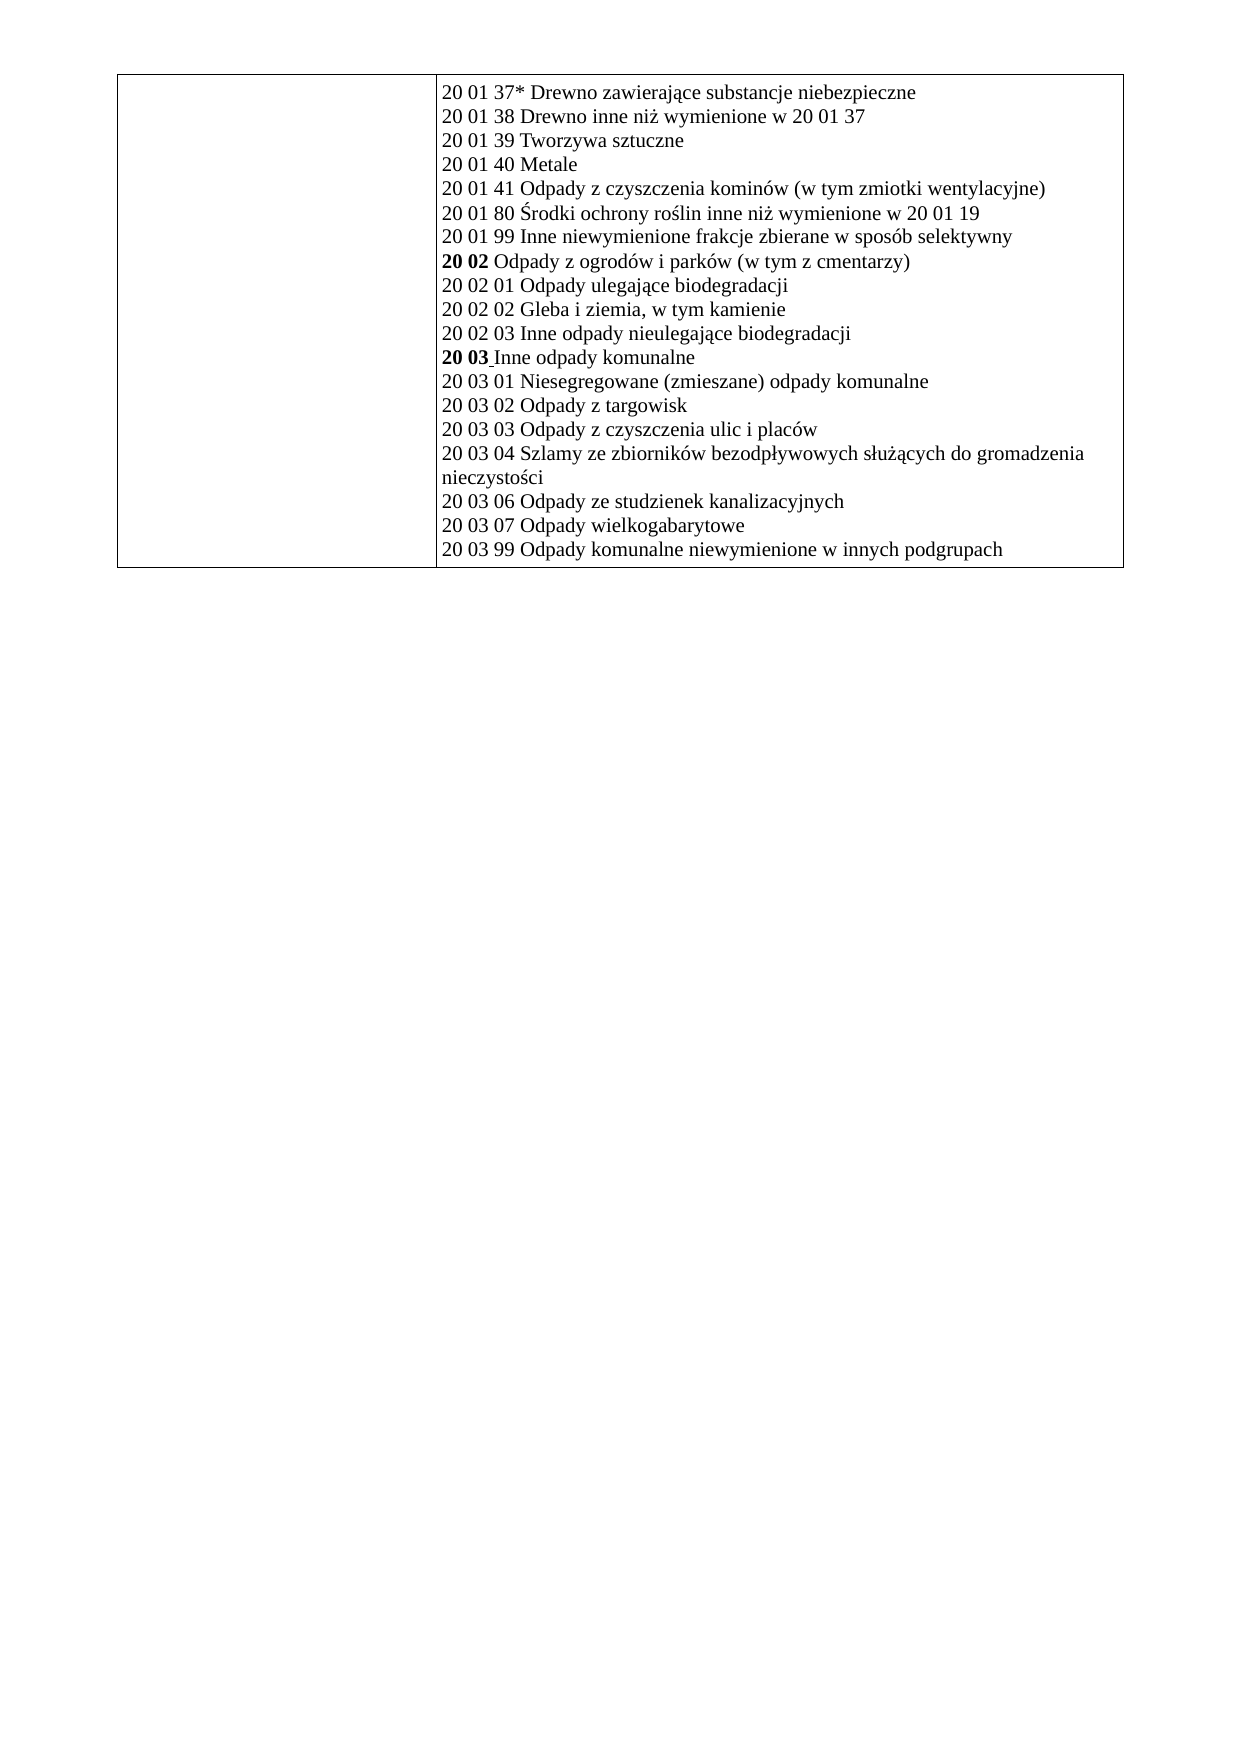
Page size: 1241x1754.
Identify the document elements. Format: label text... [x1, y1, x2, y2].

table_cell 20 01 37* Drewno zawierające substancje niebezpieczne 20 01 38 Drewno inne niż wymienione w 20 01 37 20 01 39 Tworzywa sztuczne 20 01 40 Metale 20 01 41 Odpady z czyszczenia kominów (w tym zmiotki wentylacyjne) 20 01 80 Środki ochrony roślin inne niż wymienione w 20 01 19 20 01 99 Inne niewymienione frakcje zbierane w sposób selektywny 20 02 Odpady z ogrodów i parków (w tym z cmentarzy) 20 02 01 Odpady ulegające biodegradacji 20 02 02 Gleba i ziemia, w tym kamienie 20 02 03 Inne odpady nieulegające biodegradacji 20 03 Inne odpady komunalne 20 03 01 Niesegregowane (zmieszane) odpady komunalne 20 03 02 Odpady z targowisk 20 03 03 Odpady z czyszczenia ulic i placów 20 03 04 Szlamy ze zbiorników bezodpływowych służących do gromadzenia nieczystości 20 03 06 Odpady ze studzienek kanalizacyjnych 20 03 07 Odpady wielkogabarytowe 20 03 99 Odpady komunalne niewymienione w innych podgrupach [437, 75, 1123, 567]
table_cell [118, 75, 436, 567]
